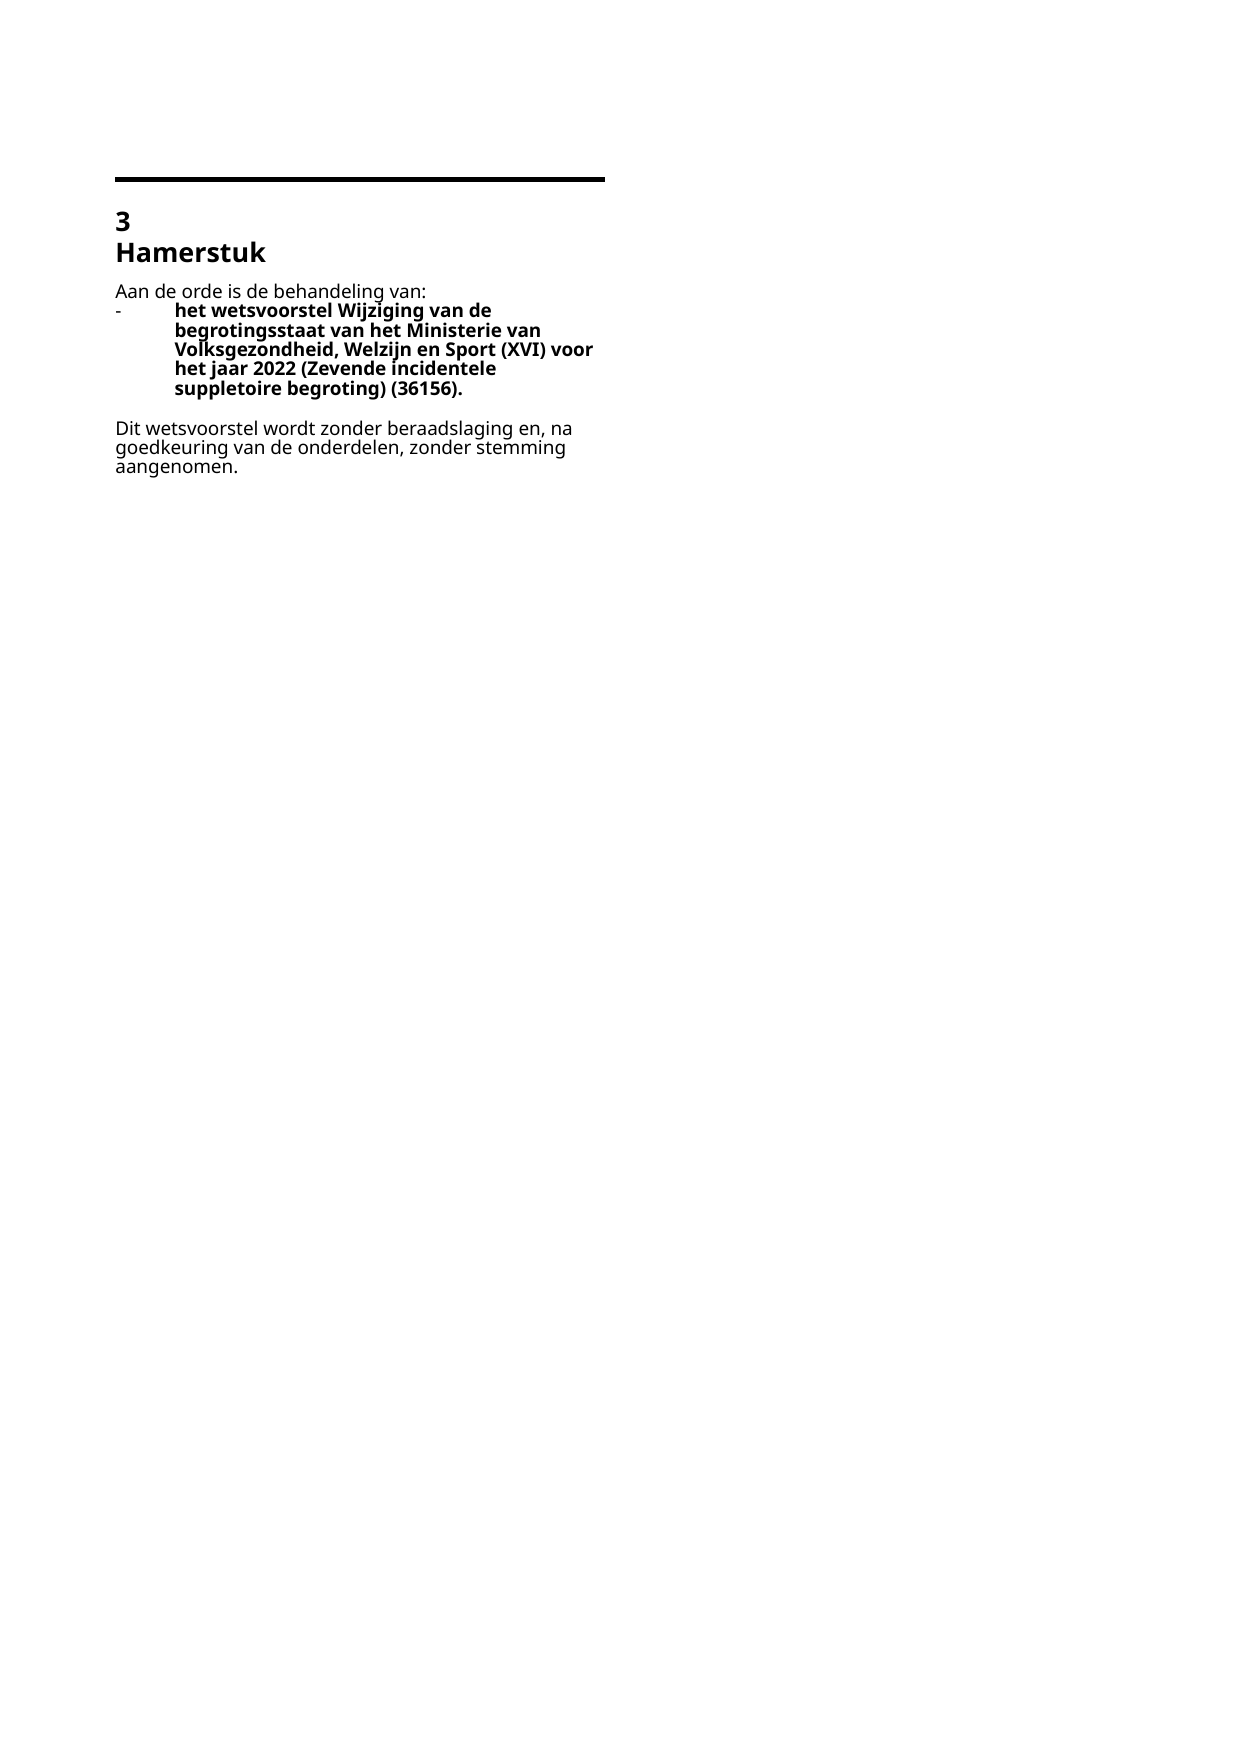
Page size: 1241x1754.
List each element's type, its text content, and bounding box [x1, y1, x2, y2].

list het wetsvoorstel Wijziging van de begrotingsstaat van het Ministerie van Volksgezondheid, Welzijn en Sport (XVI) voor het jaar 2022 (Zevende incidentele suppletoire begroting) (36156). [115, 302, 605, 399]
text Hamerstuk [115, 239, 605, 283]
text 3 [115, 203, 605, 239]
text Aan de orde is de behandeling van: [115, 283, 605, 302]
text Dit wetsvoorstel wordt zonder beraadslaging en, na goedkeuring van de onderdelen, zonder stemming aangenomen. [115, 419, 605, 477]
